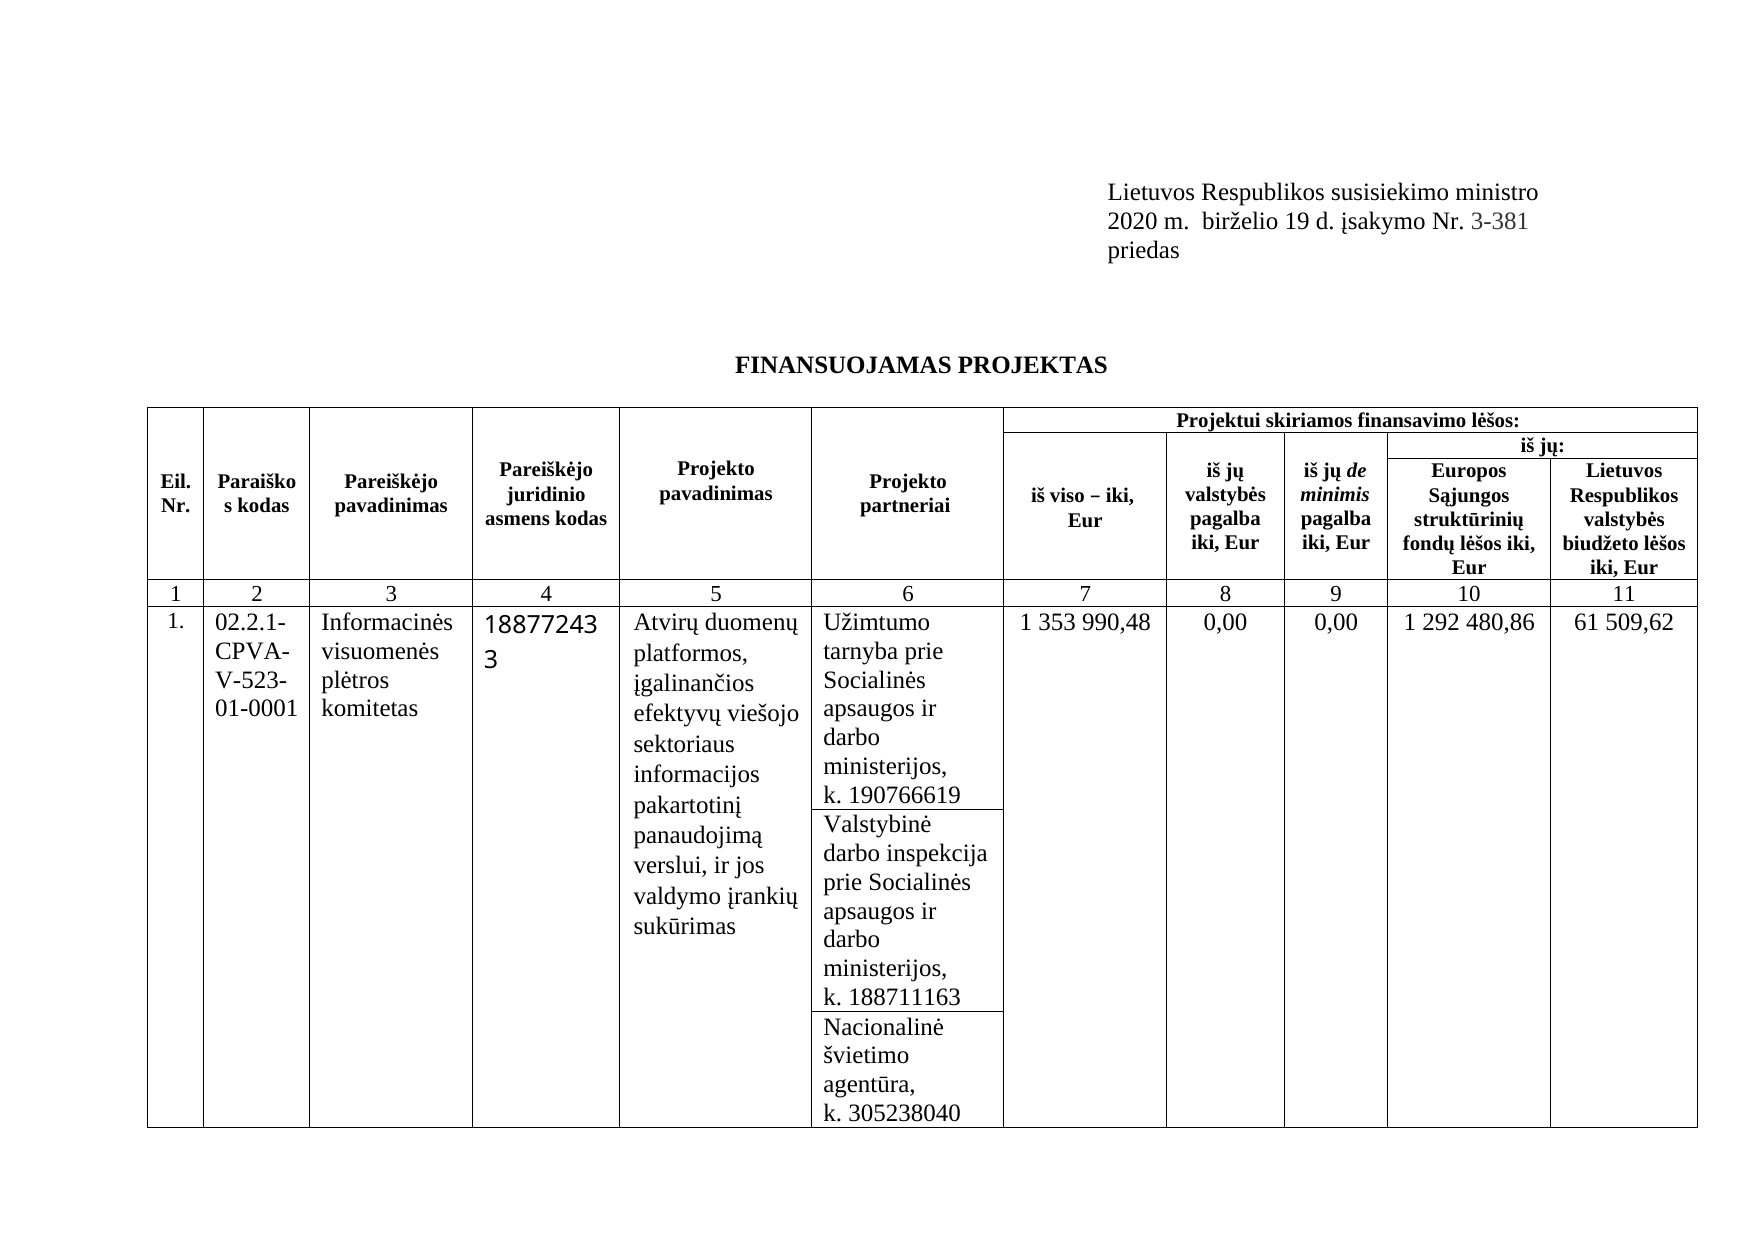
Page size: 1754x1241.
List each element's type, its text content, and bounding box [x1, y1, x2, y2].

table_cell 0,00 [1285, 607, 1387, 1127]
table_cell iš jų valstybės pagalba iki, Eur [1167, 433, 1284, 579]
table_header Paraiškos kodas [204, 408, 309, 579]
table_cell 02.2.1-CPVA-V-523-01-0001 [204, 607, 309, 1127]
table_cell 6 [812, 580, 1003, 606]
table_cell 188772433 [473, 607, 619, 1127]
table_cell Užimtumo tarnyba prie Socialinės apsaugos ir darbo ministerijos, k. 190766619 [812, 607, 1003, 808]
table_cell Nacionalinė švietimo agentūra, k. 305238040 [812, 1012, 1003, 1127]
table_cell 1. [148, 607, 203, 1127]
table_cell 5 [620, 580, 811, 606]
text priedas [1107, 235, 1624, 263]
table_cell 11 [1551, 580, 1697, 606]
table_header Projekto pavadinimas [620, 408, 811, 579]
table_cell iš viso – iki, Eur [1004, 433, 1166, 579]
table_header Atvirų duomenų platformos, įgalinančios efektyvų viešojo sektoriaus informacijos pakartotinį panaudojimą verslui, ir jos valdymo įrankių sukūrimas [633, 607, 801, 942]
table_cell iš jų: [1388, 433, 1697, 457]
table_cell 8 [1167, 580, 1284, 606]
table_cell 10 [1388, 580, 1550, 606]
table_cell 1 [148, 580, 203, 606]
table_header Pareiškėjo pavadinimas [310, 408, 472, 579]
table_cell Lietuvos Respublikos valstybės biudžeto lėšos iki, Eur [1551, 459, 1697, 579]
table_cell Informacinės visuomenės plėtros komitetas [310, 607, 472, 1127]
table_cell 7 [1004, 580, 1166, 606]
table_cell 9 [1285, 580, 1387, 606]
table_cell 4 [473, 580, 619, 606]
table_cell Valstybinė darbo inspekcija prie Socialinės apsaugos ir darbo ministerijos, k. 188711163 [812, 810, 1003, 1011]
table_header Projekto partneriai [812, 408, 1003, 579]
text Lietuvos Respublikos susisiekimo ministro [1107, 177, 1624, 206]
text FINANSUOJAMAS PROJEKTAS [148, 350, 1695, 378]
table_header Eil. Nr. [148, 408, 203, 579]
table_cell 2 [204, 580, 309, 606]
table_header Pareiškėjo juridinio asmens kodas [473, 408, 619, 579]
table_cell Europos Sąjungos struktūrinių fondų lėšos iki, Eur [1388, 459, 1550, 579]
table_cell 1 353 990,48 [1004, 607, 1166, 1127]
table_cell 61 509,62 [1551, 607, 1697, 1127]
table_cell 3 [310, 580, 472, 606]
table_cell 1 292 480,86 [1388, 607, 1550, 1127]
text 2020 m. birželio 19 d. įsakymo Nr. 3-381 [1107, 206, 1624, 235]
table_cell iš jų de minimis pagalba iki, Eur [1285, 433, 1387, 579]
table_header Projektui skiriamos finansavimo lėšos: [1004, 408, 1697, 432]
table_cell 0,00 [1167, 607, 1284, 1127]
table_cell [620, 607, 811, 1127]
